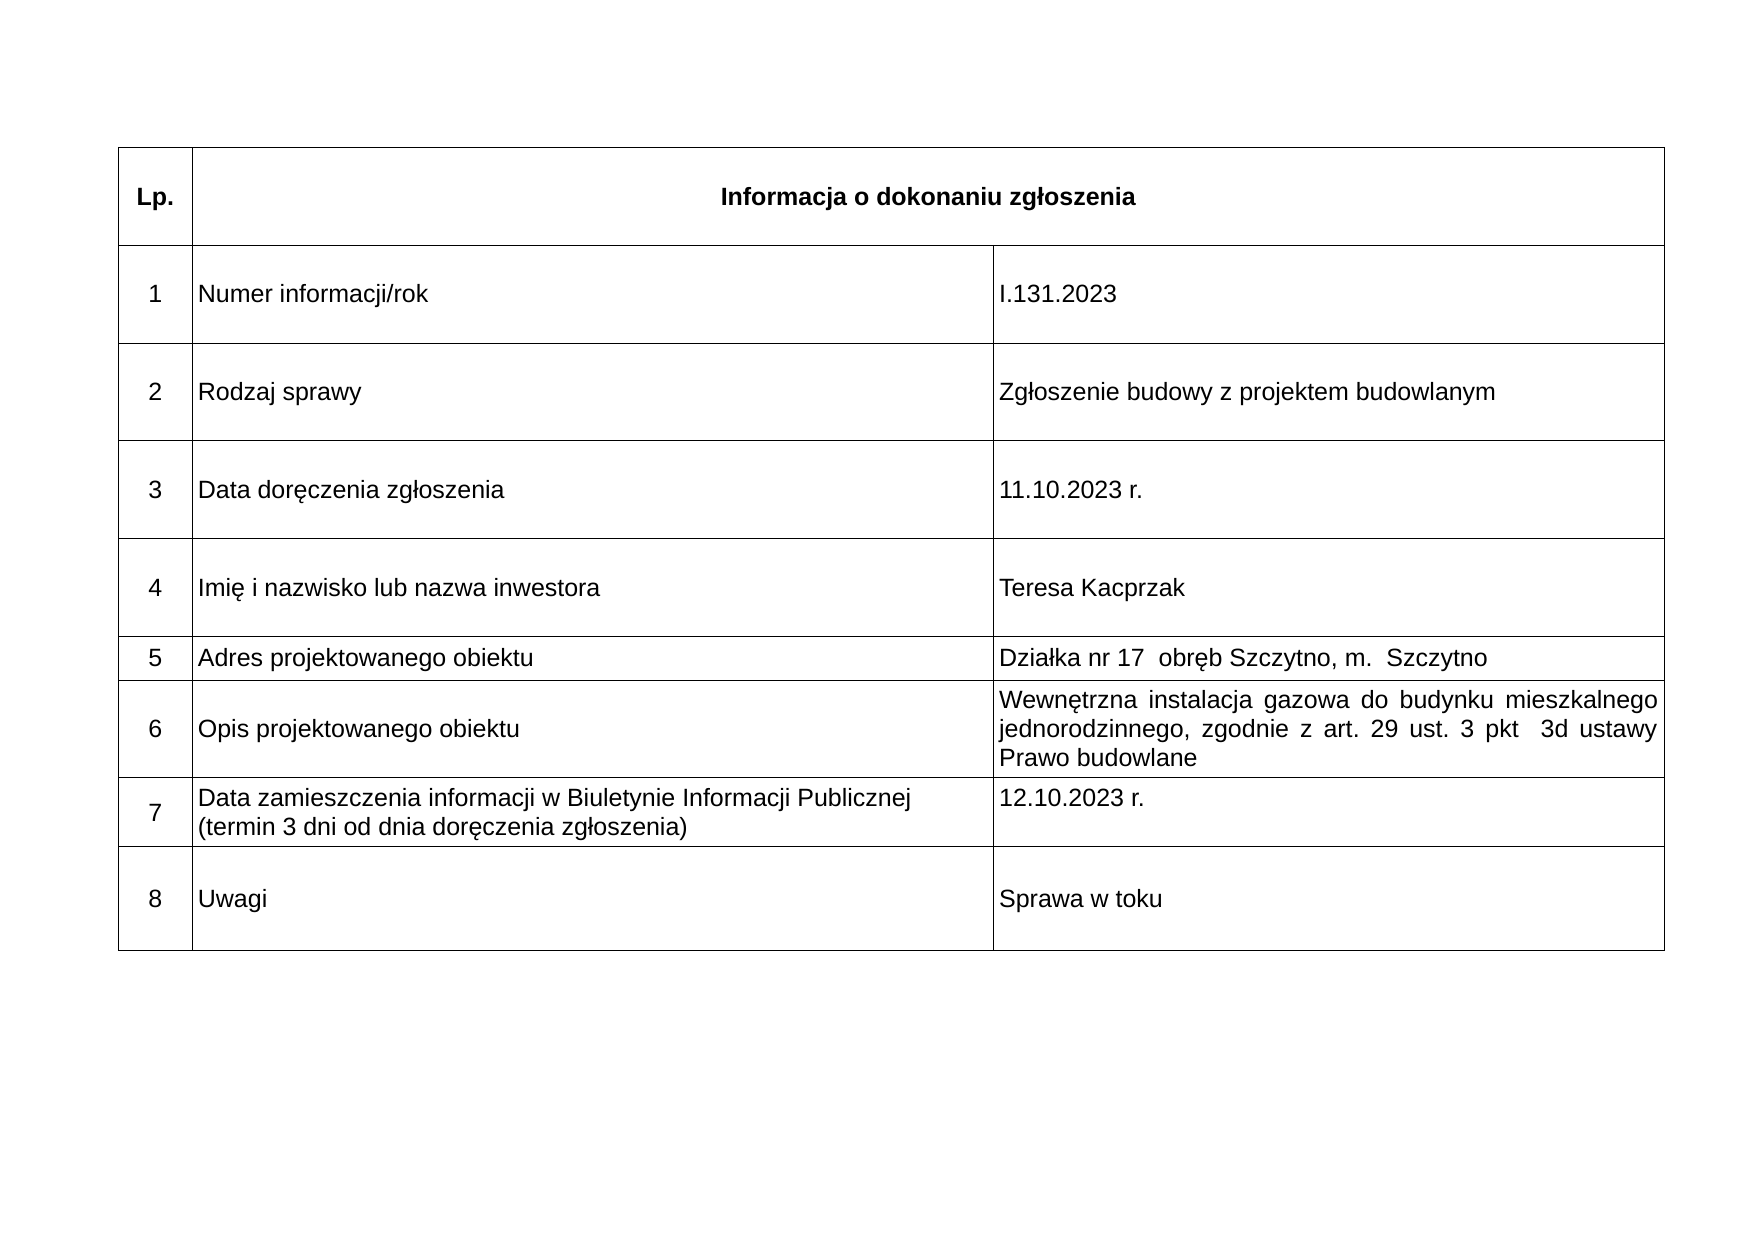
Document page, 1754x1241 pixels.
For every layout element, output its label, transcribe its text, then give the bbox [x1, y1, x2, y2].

table_cell Wewnętrzna instalacja gazowa do budynku mieszkalnego jednorodzinnego, zgodnie z art. 29 ust. 3 pkt 3d ustawy Prawo budowlane [994, 681, 1664, 777]
table_cell I.131.2023 [994, 246, 1664, 342]
table_cell 8 [119, 847, 192, 950]
table_cell Data doręczenia zgłoszenia [193, 441, 993, 538]
table_cell Teresa Kacprzak [994, 539, 1664, 636]
table_cell 12.10.2023 r. [994, 778, 1664, 846]
table_header Informacja o dokonaniu zgłoszenia [193, 148, 1664, 245]
table_cell 3 [119, 441, 192, 538]
table_cell 5 [119, 637, 192, 679]
table_header Lp. [119, 148, 192, 245]
table_cell Opis projektowanego obiektu [193, 681, 993, 777]
table_cell Sprawa w toku [994, 847, 1664, 950]
table_cell 1 [119, 246, 192, 342]
table_cell Numer informacji/rok [193, 246, 993, 342]
table_cell Zgłoszenie budowy z projektem budowlanym [994, 344, 1664, 440]
table_cell 6 [119, 681, 192, 777]
table_cell Data zamieszczenia informacji w Biuletynie Informacji Publicznej (termin 3 dni od dnia doręczenia zgłoszenia) [193, 778, 993, 846]
table_cell 7 [119, 778, 192, 846]
table_cell Imię i nazwisko lub nazwa inwestora [193, 539, 993, 636]
table_cell Uwagi [193, 847, 993, 950]
table_cell 11.10.2023 r. [994, 441, 1664, 538]
table_cell Rodzaj sprawy [193, 344, 993, 440]
table_cell 4 [119, 539, 192, 636]
table_cell Działka nr 17 obręb Szczytno, m. Szczytno [994, 637, 1664, 679]
table_cell Adres projektowanego obiektu [193, 637, 993, 679]
table_cell 2 [119, 344, 192, 440]
